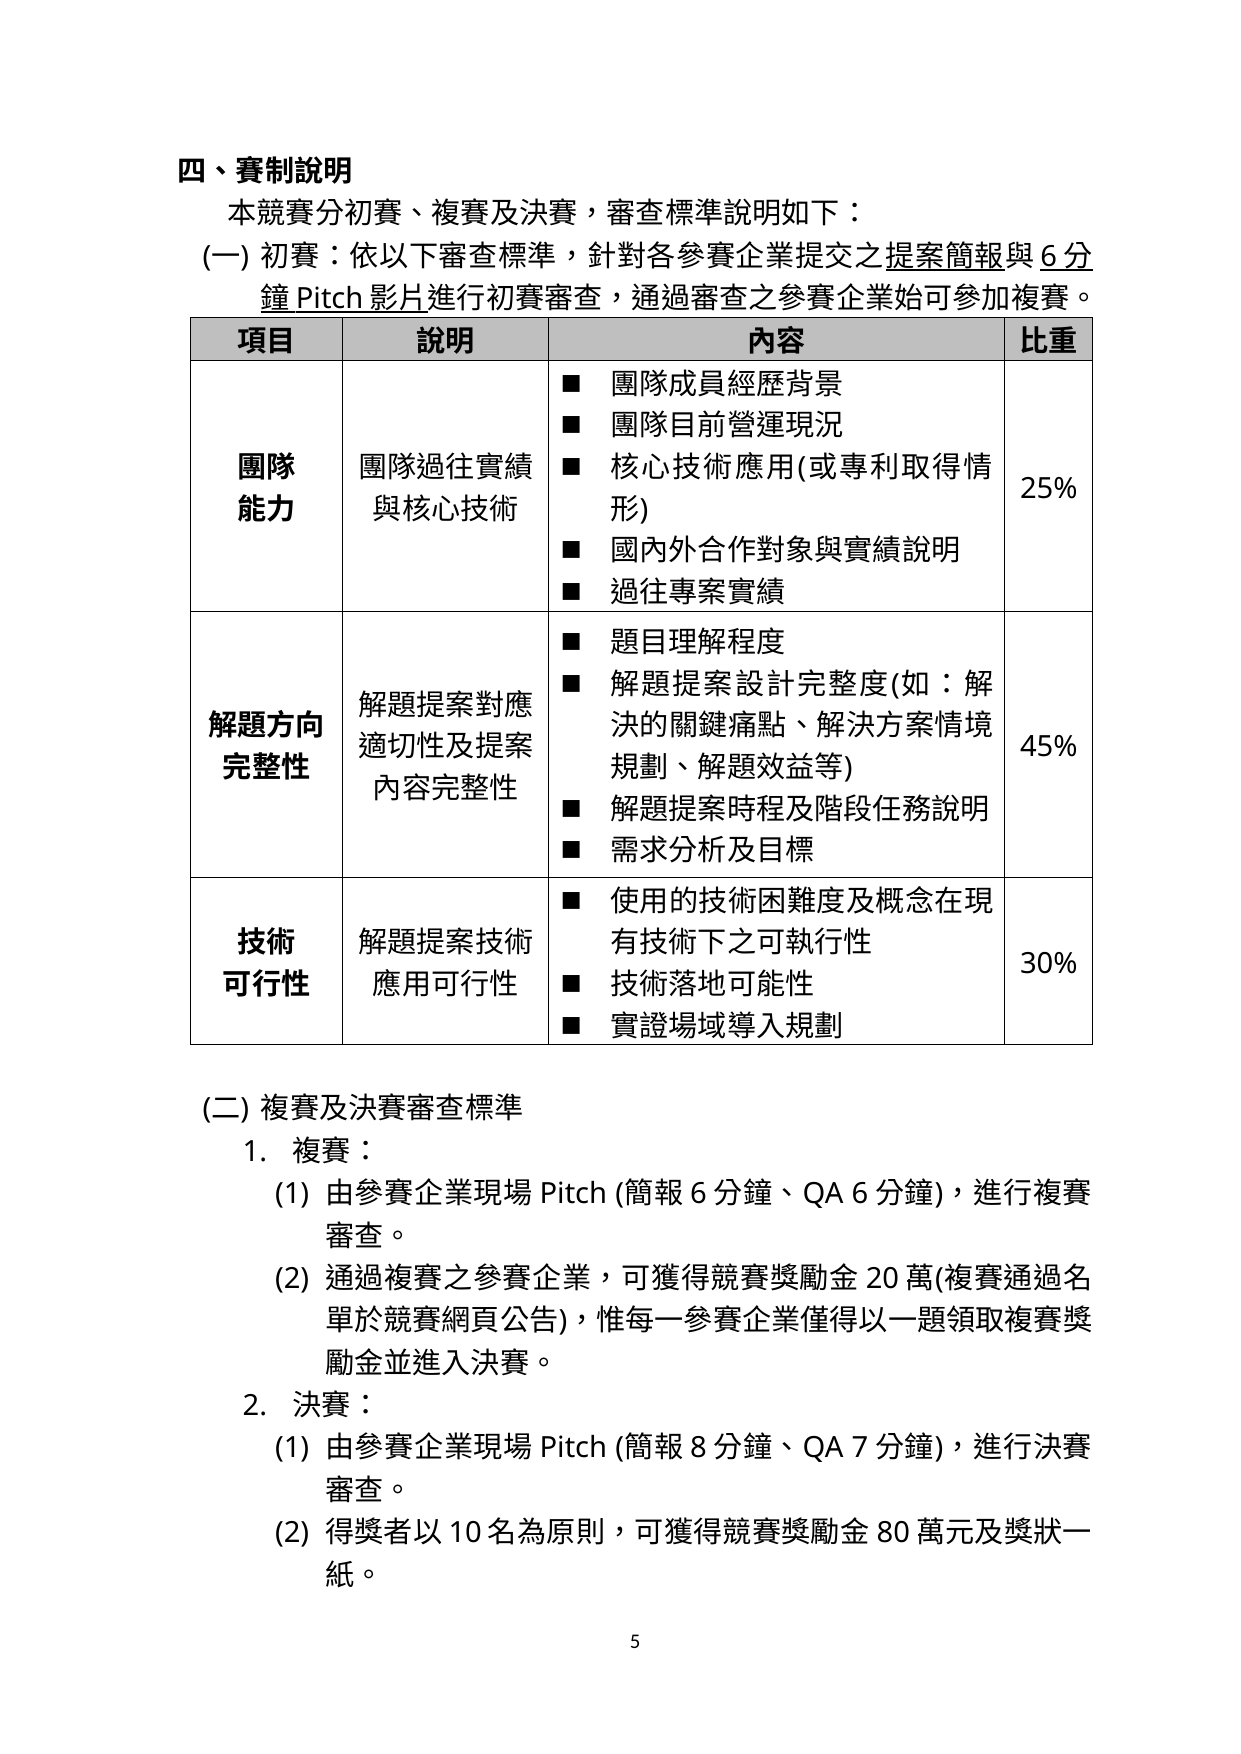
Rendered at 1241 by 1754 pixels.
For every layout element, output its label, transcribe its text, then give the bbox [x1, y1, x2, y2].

list 由參賽企業現場Pitch (簡報6分鐘、QA 6分鐘)，進行複賽審查。 [275, 1170, 1092, 1254]
list 決賽： [242, 1382, 1092, 1424]
table_cell 解題提案對應適切性及提案內容完整性 [343, 612, 548, 877]
table_cell 技術 可行性 [191, 878, 342, 1044]
table_cell 團隊成員經歷背景 團隊目前營運現況 核心技術應用(或專利取得情形) 國內外合作對象與實績說明 過往專案實績 [549, 361, 1004, 611]
table_header 項目 [191, 318, 342, 360]
table_cell 團隊過往實績 與核心技術 [343, 361, 548, 611]
list 賽制說明 [177, 148, 1092, 190]
table_header 說明 [343, 318, 548, 360]
table_cell 45% [1005, 612, 1092, 877]
table_cell 解題提案技術應用可行性 [343, 878, 548, 1044]
list 複賽及決賽審查標準 [202, 1085, 1092, 1127]
table_cell 解題方向 完整性 [191, 612, 342, 877]
list 初賽：依以下審查標準，針對各參賽企業提交之提案簡報與6分鐘Pitch影片進行初賽審查，通過審查之參賽企業始可參加複賽。 [202, 232, 1092, 317]
list 通過複賽之參賽企業，可獲得競賽獎勵金20萬(複賽通過名單於競賽網頁公告)，惟每一參賽企業僅得以一題領取複賽獎勵金並進入決賽。 [275, 1254, 1092, 1382]
table_header 內容 [549, 318, 1004, 360]
list 複賽： [242, 1127, 1092, 1170]
table_cell 使用的技術困難度及概念在現有技術下之可執行性 技術落地可能性 實證場域導入規劃 [549, 878, 1004, 1044]
table_cell 團隊 能力 [191, 361, 342, 611]
table_cell 25% [1005, 361, 1092, 611]
table_cell 題目理解程度 解題提案設計完整度(如：解決的關鍵痛點、解決方案情境規劃、解題效益等) 解題提案時程及階段任務說明 需求分析及目標 [549, 612, 1004, 877]
table_header 比重 [1005, 318, 1092, 360]
table_cell 30% [1005, 878, 1092, 1044]
text 本競賽分初賽、複賽及決賽，審查標準說明如下： [227, 190, 1092, 232]
list 得獎者以10名為原則，可獲得競賽獎勵金80萬元及獎狀一紙。 [275, 1509, 1092, 1593]
list 由參賽企業現場Pitch (簡報8分鐘、QA 7分鐘)，進行決賽審查。 [275, 1424, 1092, 1509]
